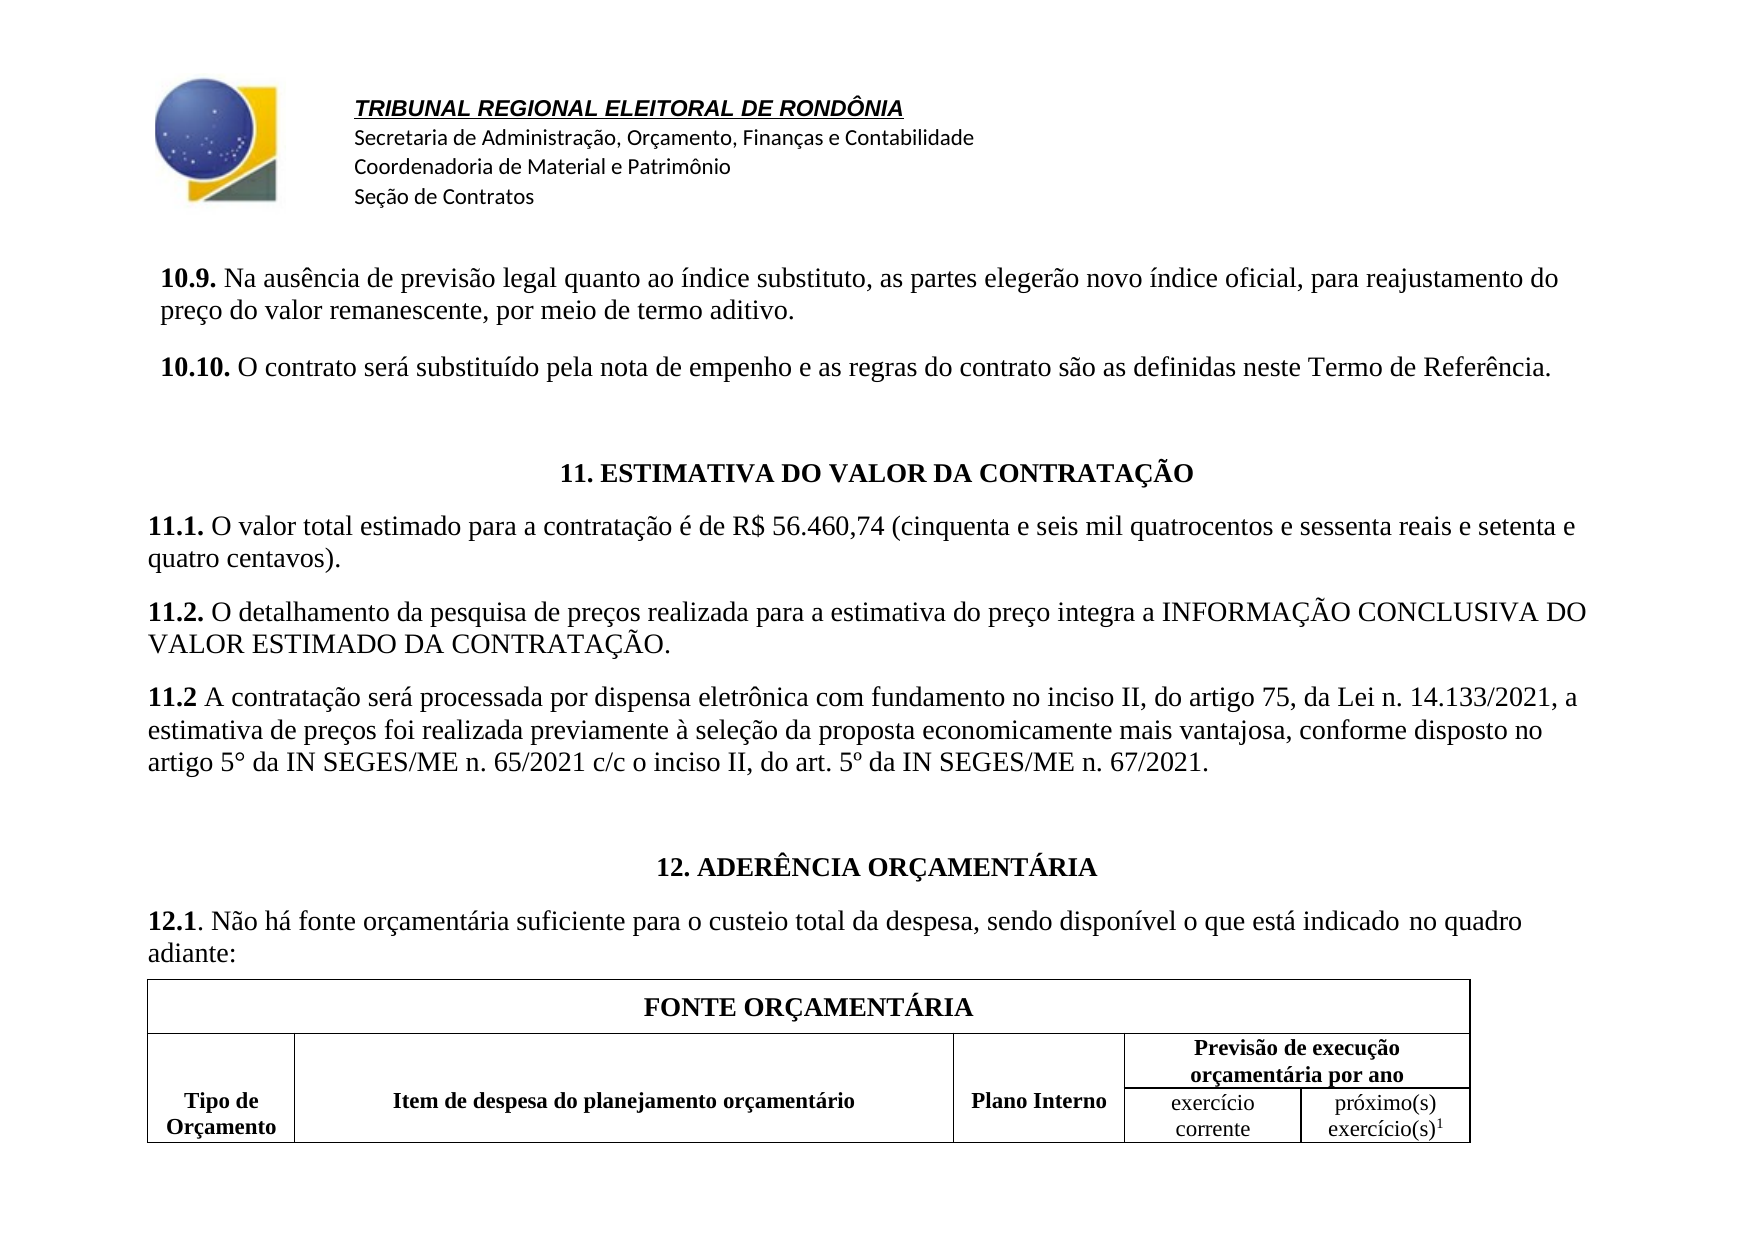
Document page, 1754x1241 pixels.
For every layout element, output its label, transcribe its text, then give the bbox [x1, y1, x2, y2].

text 10.9. Na ausência de previsão legal quanto ao índice substituto, as partes elegerão novo índice oficial, para reajustamento do preço do valor remanescente, por meio de termo aditivo. [160, 261, 1594, 325]
table_cell próximo(s) exercício(s)1 [1302, 1089, 1469, 1141]
text 11. ESTIMATIVA DO VALOR DA CONTRATAÇÃO [148, 457, 1606, 488]
table_header FONTE ORÇAMENTÁRIA [148, 980, 1469, 1032]
table_cell Plano Interno [954, 1034, 1124, 1141]
text 10.10. O contrato será substituído pela nota de empenho e as regras do contrato são as definidas neste Termo de Referência. [160, 350, 1594, 383]
text 11.2 A contratação será processada por dispensa eletrônica com fundamento no inciso II, do artigo 75, da Lei n. 14.133/2021, a estimativa de preços foi realizada previamente à seleção da proposta economicamente mais vantajosa, conforme disposto no artigo 5° da IN SEGES/ME n. 65/2021 c/c o inciso II, do art. 5º da IN SEGES/ME n. 67/2021. [148, 680, 1606, 777]
table_cell Item de despesa do planejamento orçamentário [295, 1034, 953, 1141]
text 12.1. Não há fonte orçamentária suficiente para o custeio total da despesa, sendo disponível o que está indicado no quadro adiante: [148, 903, 1606, 968]
text 11.2. O detalhamento da pesquisa de preços realizada para a estimativa do preço integra a INFORMAÇÃO CONCLUSIVA DO VALOR ESTIMADO DA CONTRATAÇÃO. [148, 595, 1606, 659]
text 12. ADERÊNCIA ORÇAMENTÁRIA [148, 852, 1606, 883]
table_cell Previsão de execução orçamentária por ano [1125, 1034, 1469, 1087]
table_cell Tipo de Orçamento [148, 1034, 294, 1141]
table_cell exercício corrente [1125, 1089, 1300, 1141]
text 11.1. O valor total estimado para a contratação é de R$ 56.460,74 (cinquenta e seis mil quatrocentos e sessenta reais e setenta e quatro centavos). [148, 509, 1606, 574]
